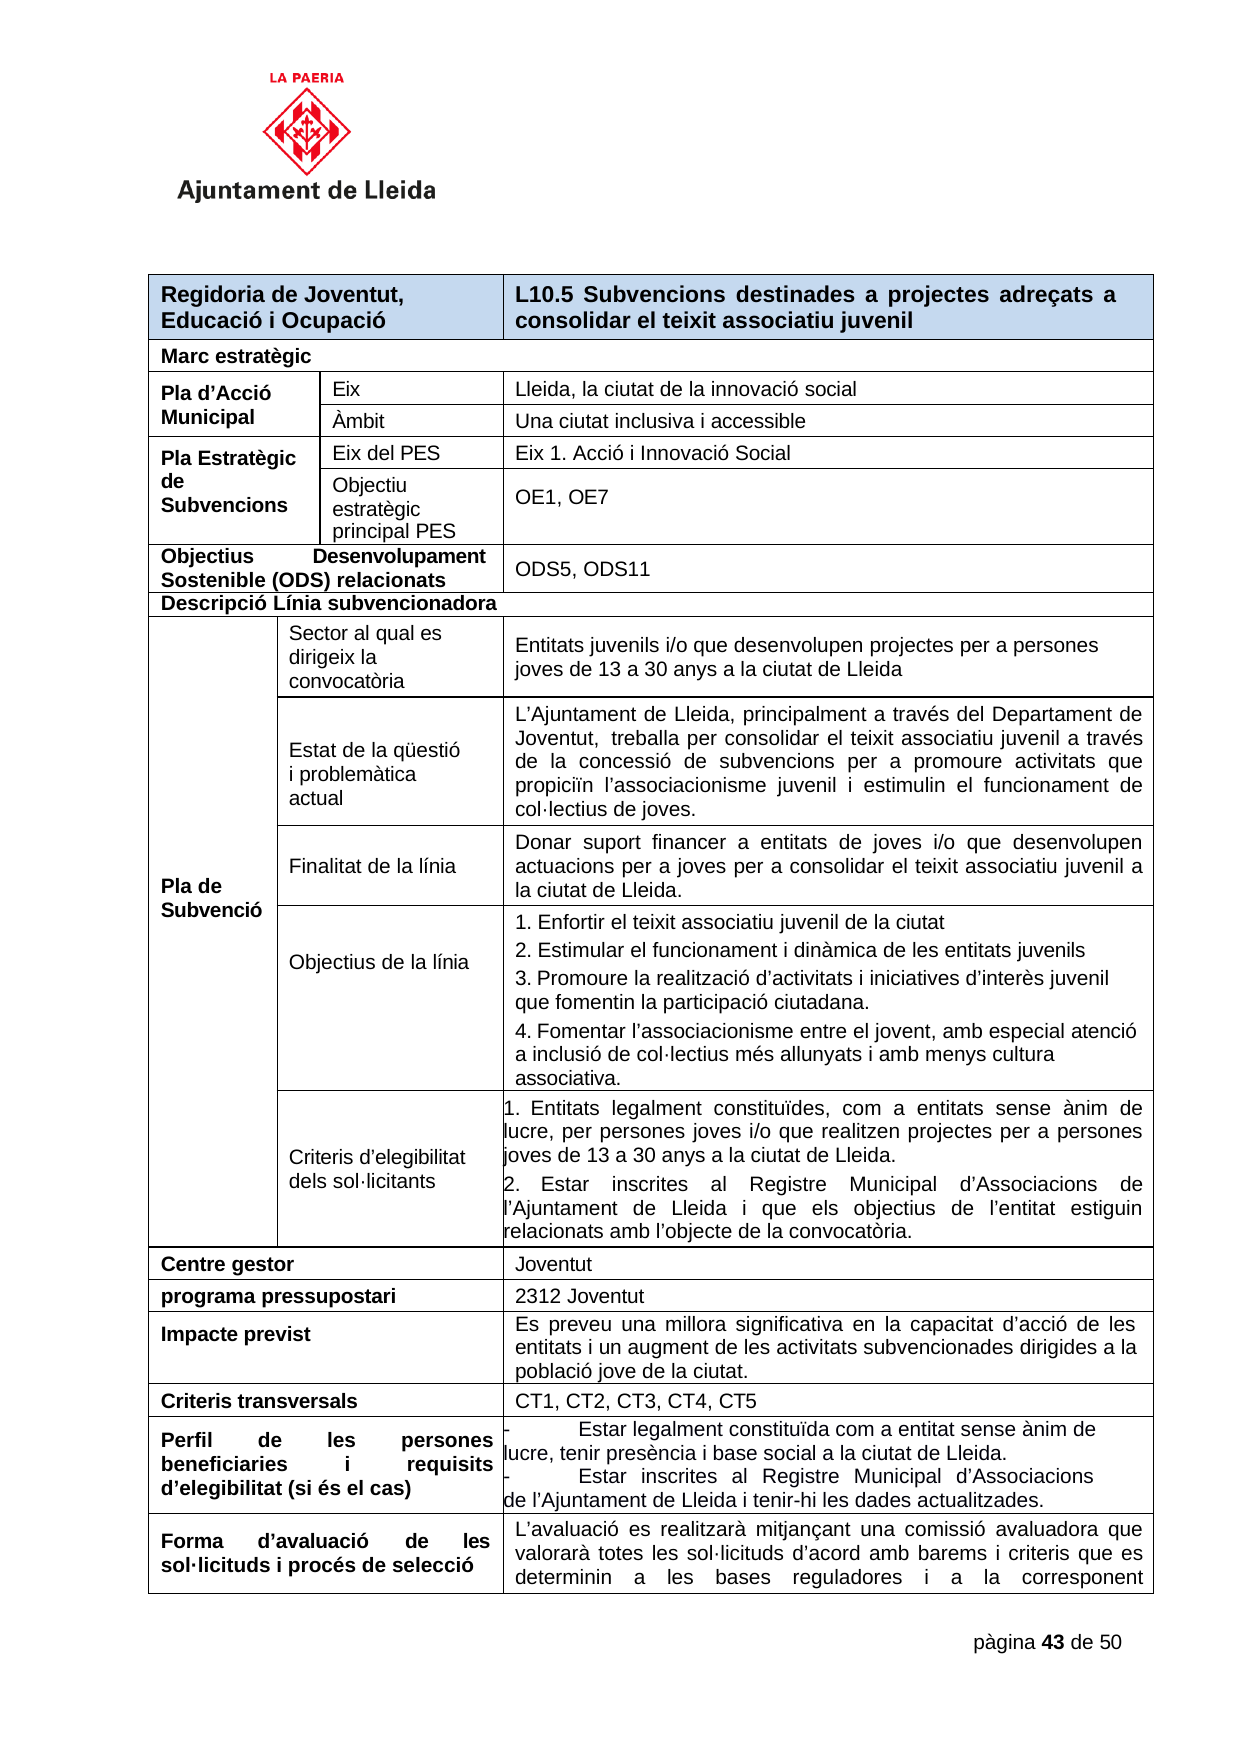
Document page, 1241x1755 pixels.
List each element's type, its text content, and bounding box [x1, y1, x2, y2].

table_cell Pla Estratègic de Subvencions [149, 437, 319, 544]
table_cell Criteris transversals [149, 1384, 503, 1416]
table_cell Pla de Subvenció [149, 617, 277, 1246]
table_cell L’avaluació es realitzarà mitjançant una comissió avaluadora que valorarà totes les sol·licituds d’acord amb barems i criteris que es determinin a les bases reguladores i a la corresponent [504, 1514, 1153, 1592]
table_cell Eix 1. Acció i Innovació Social [504, 437, 1153, 468]
table_header L10.5 Subvencions destinades a projectes adreçats a consolidar el teixit associatiu juvenil [504, 275, 1153, 339]
table_cell Entitats juvenils i/o que desenvolupen projectes per a persones joves de 13 a 30 anys a la ciutat de Lleida [504, 617, 1153, 696]
table_cell Estar legalment constituïda com a entitat sense ànim de lucre, tenir presència i base social a la ciutat de Lleida. Estar inscrites al Registre Municipal d’Associacions de l’Ajuntament de Lleida i tenir-hi les dades actualitzades. [504, 1417, 1153, 1512]
table_cell Perfil de les persones beneficiaries i requisits d’elegibilitat (si és el cas) [149, 1417, 503, 1512]
table_cell Forma d’avaluació de les sol·licituds i procés de selecció [149, 1514, 503, 1592]
table_cell 2312 Joventut [504, 1280, 1153, 1311]
table_cell Lleida, la ciutat de la innovació social [504, 372, 1153, 403]
table_cell Entitats legalment constituïdes, com a entitats sense ànim de lucre, per persones joves i/o que realitzen projectes per a persones joves de 13 a 30 anys a la ciutat de Lleida. Estar inscrites al Registre Municipal d’Associacions de l’Ajuntament de Lleida i que els objectius de l’entitat estiguin relacionats amb l’objecte de la convocatòria. [504, 1091, 1153, 1246]
table_cell Descripció Línia subvencionadora [149, 593, 1153, 616]
table_header Regidoria de Joventut, Educació i Ocupació [149, 275, 503, 339]
table_cell Es preveu una millora significativa en la capacitat d’acció de les entitats i un augment de les activitats subvencionades dirigides a la població jove de la ciutat. [504, 1312, 1153, 1383]
table_cell Criteris d’elegibilitat dels sol·licitants [278, 1091, 503, 1246]
table_cell Pla d’Acció Municipal [149, 372, 319, 436]
table_cell Finalitat de la línia [278, 826, 503, 905]
table_cell Àmbit [321, 405, 503, 436]
table_cell Sector al qual es dirigeix la convocatòria [278, 617, 503, 696]
table_cell Enfortir el teixit associatiu juvenil de la ciutat Estimular el funcionament i dinàmica de les entitats juvenils Promoure la realització d’activitats i iniciatives d’interès juvenil que fomentin la participació ciutadana. Fomentar l’associacionisme entre el jovent, amb especial atenció a inclusió de col·lectius més allunyats i amb menys cultura associativa. [504, 906, 1153, 1090]
table_cell Centre gestor [149, 1248, 503, 1278]
table_cell Donar suport financer a entitats de joves i/o que desenvolupen actuacions per a joves per a consolidar el teixit associatiu juvenil a la ciutat de Lleida. [504, 826, 1153, 905]
table_cell Eix [321, 372, 503, 403]
table_cell Eix del PES [321, 437, 503, 468]
table_cell Estat de la qüestió i problemàtica actual [278, 698, 503, 824]
table_cell Objectius de la línia [278, 906, 503, 1090]
table_cell Impacte previst [149, 1312, 503, 1383]
table_cell CT1, CT2, CT3, CT4, CT5 [504, 1384, 1153, 1416]
table_cell Joventut [504, 1248, 1153, 1278]
table_cell L’Ajuntament de Lleida, principalment a través del Departament de Joventut, treballa per consolidar el teixit associatiu juvenil a través de la concessió de subvencions per a promoure activitats que propiciïn l’associacionisme juvenil i estimulin el funcionament de col·lectius de joves. [504, 698, 1153, 824]
table_cell Objectiu estratègic principal PES [321, 469, 503, 544]
table_cell programa pressupostari [149, 1280, 503, 1311]
table_cell Objectius Desenvolupament Sostenible (ODS) relacionats [149, 545, 503, 592]
table_cell OE1, OE7 [504, 469, 1153, 544]
table_cell Marc estratègic [149, 340, 1153, 371]
table_cell ODS5, ODS11 [504, 545, 1153, 592]
table_cell Una ciutat inclusiva i accessible [504, 405, 1153, 436]
